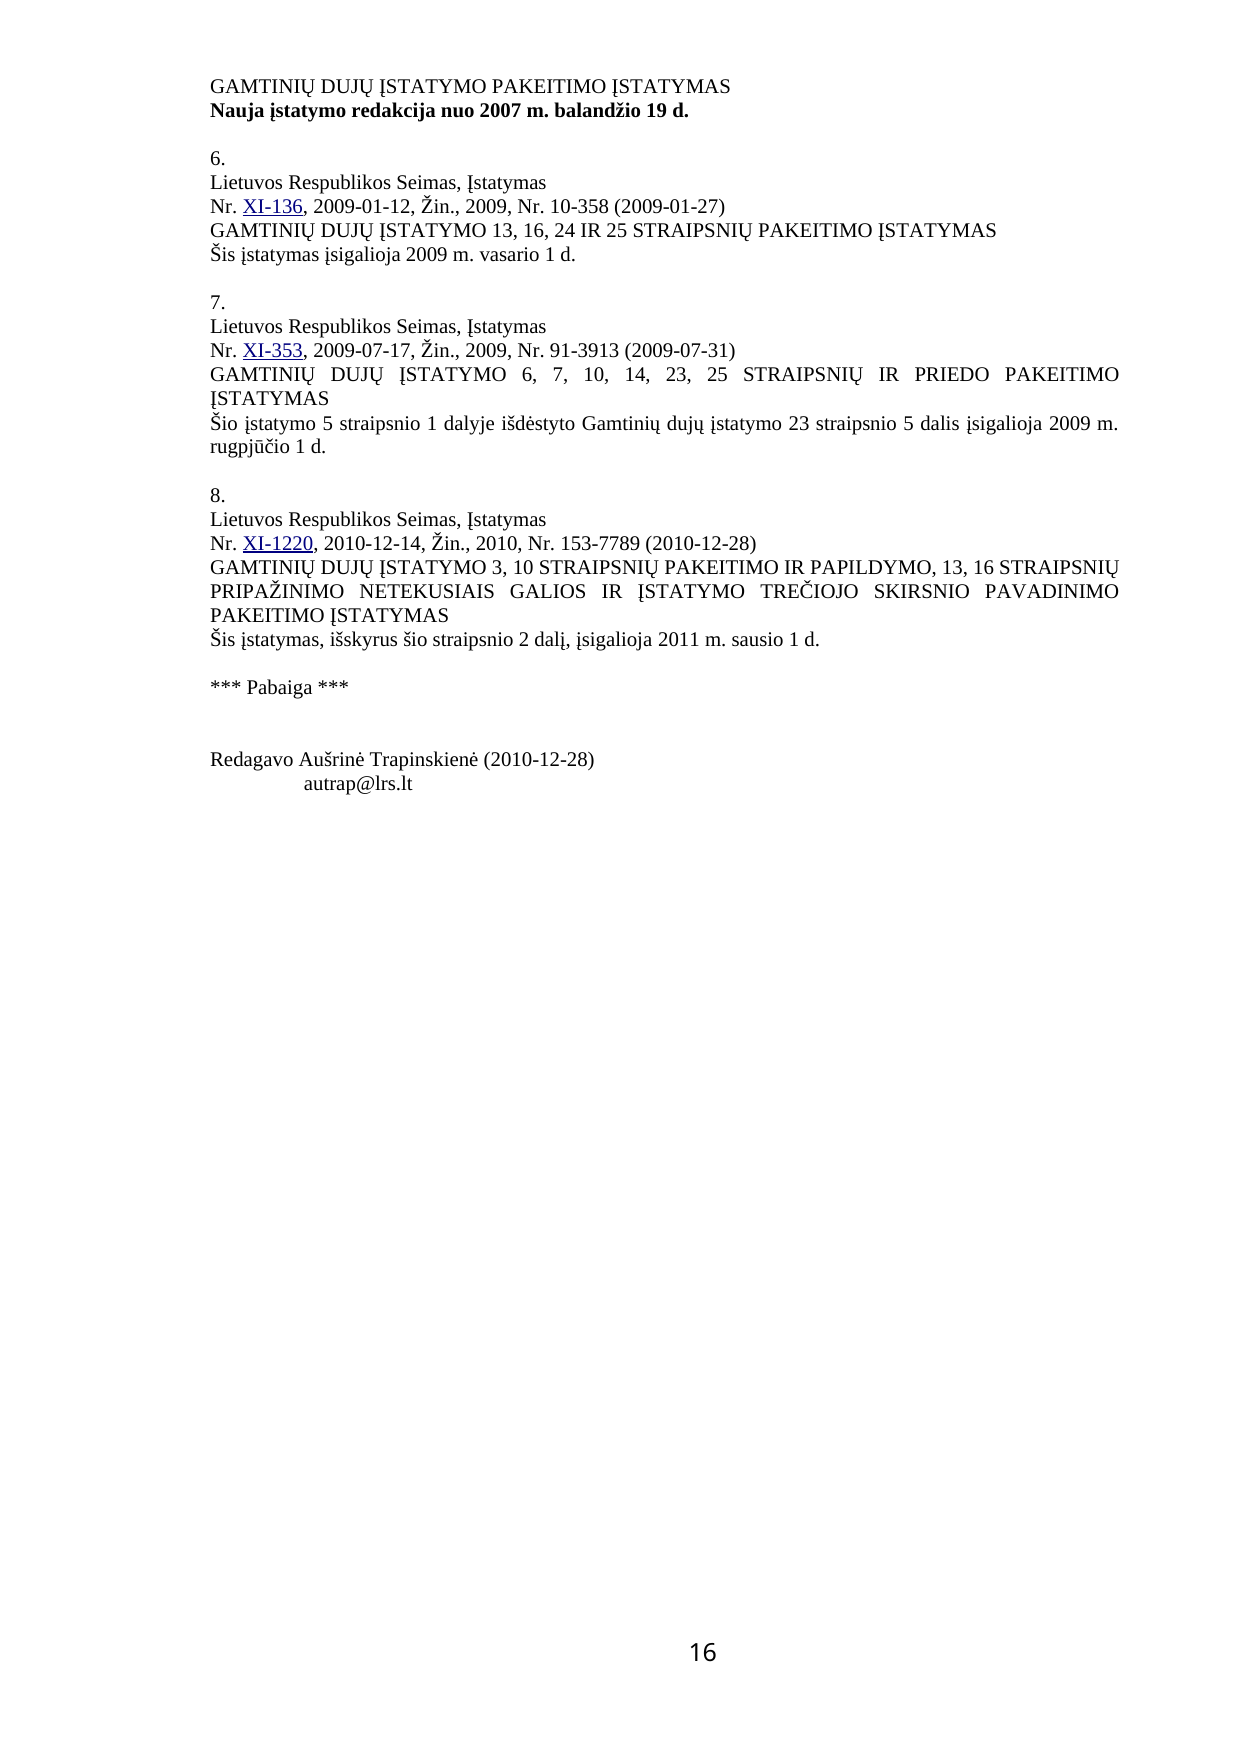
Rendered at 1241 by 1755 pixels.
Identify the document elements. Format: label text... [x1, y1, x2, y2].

text GAMTINIŲ DUJŲ ĮSTATYMO 13, 16, 24 IR 25 STRAIPSNIŲ PAKEITIMO ĮSTATYMAS [210, 218, 1120, 242]
text GAMTINIŲ DUJŲ ĮSTATYMO PAKEITIMO ĮSTATYMAS [210, 73, 1120, 98]
text Šis įstatymas, išskyrus šio straipsnio 2 dalį, įsigalioja 2011 m. sausio 1 d. [210, 627, 1120, 651]
text GAMTINIŲ DUJŲ ĮSTATYMO 6, 7, 10, 14, 23, 25 STRAIPSNIŲ IR PRIEDO PAKEITIMO ĮSTATYMAS [210, 362, 1120, 410]
text Šio įstatymo 5 straipsnio 1 dalyje išdėstyto Gamtinių dujų įstatymo 23 straipsnio 5 dalis įsigalioja 2009 m. rugpjūčio 1 d. [210, 410, 1120, 458]
text 6. [210, 146, 1120, 170]
text Šis įstatymas įsigalioja 2009 m. vasario 1 d. [210, 242, 1120, 266]
text 7. [210, 290, 1120, 314]
text 8. [210, 483, 1120, 507]
text Lietuvos Respublikos Seimas, Įstatymas [210, 507, 1120, 531]
text Lietuvos Respublikos Seimas, Įstatymas [210, 170, 1120, 194]
text GAMTINIŲ DUJŲ ĮSTATYMO 3, 10 STRAIPSNIŲ PAKEITIMO IR PAPILDYMO, 13, 16 STRAIPSNIŲ PRIPAŽINIMO NETEKUSIAIS GALIOS IR ĮSTATYMO TREČIOJO SKIRSNIO PAVADINIMO PAKEITIMO ĮSTATYMAS [210, 555, 1120, 627]
text Nr. XI-136, 2009-01-12, Žin., 2009, Nr. 10-358 (2009-01-27) [210, 194, 1120, 218]
text Nr. XI-1220, 2010-12-14, Žin., 2010, Nr. 153-7789 (2010-12-28) [210, 531, 1120, 555]
text Lietuvos Respublikos Seimas, Įstatymas [210, 314, 1120, 338]
text Nr. XI-353, 2009-07-17, Žin., 2009, Nr. 91-3913 (2009-07-31) [210, 338, 1120, 362]
text Nauja įstatymo redakcija nuo 2007 m. balandžio 19 d. [210, 98, 1120, 122]
text autrap@lrs.lt [210, 771, 1120, 795]
text Redagavo Aušrinė Trapinskienė (2010-12-28) [210, 747, 1120, 771]
text *** Pabaiga *** [210, 675, 1120, 699]
